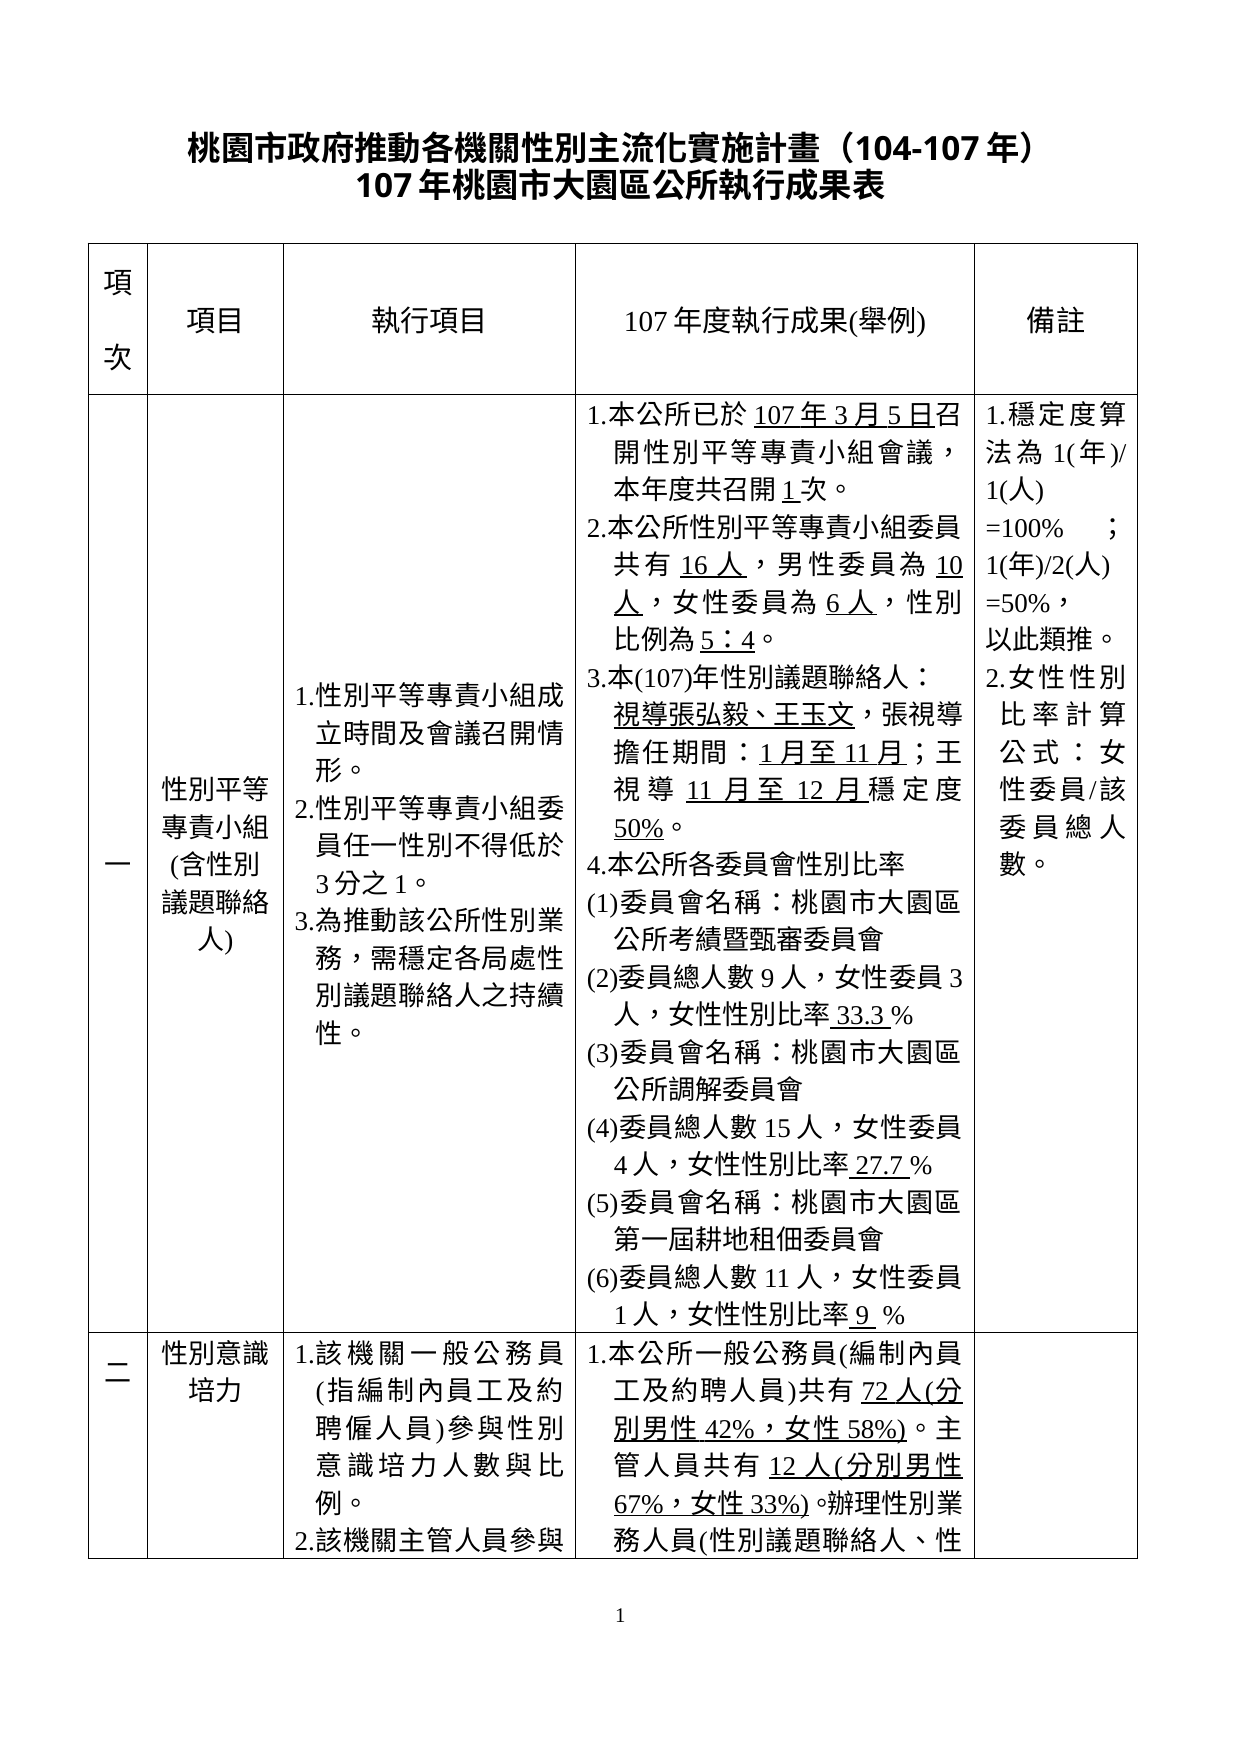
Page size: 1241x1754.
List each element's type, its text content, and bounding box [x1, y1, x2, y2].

table_cell 1.本公所已於107年3月5日召開性別平等專責小組會議，本年度共召開1次。 2.本公所性別平等專責小組委員共有16人，男性委員為10人，女性委員為6人，性別比例為5：4。 3.本(107)年性別議題聯絡人： 視導張弘毅、王玉文，張視導擔任期間：1月至11月；王視導11月至12月穩定度50%。 4.本公所各委員會性別比率 (1)委員會名稱：桃園市大園區公所考績暨甄審委員會 (2)委員總人數9人，女性委員3人，女性性別比率 33.3 % (3)委員會名稱：桃園市大園區公所調解委員會 (4)委員總人數15人，女性委員4人，女性性別比率 27.7 % (5)委員會名稱：桃園市大園區第一屆耕地租佃委員會 (6)委員總人數11人，女性委員1人，女性性別比率 9 % [576, 395, 974, 1332]
text 桃園市政府推動各機關性別主流化實施計畫（104-107年） [118, 130, 1122, 167]
table_cell 1.本公所一般公務員(編制內員工及約聘人員)共有72人(分別男性42%，女性58%)。主管人員共有12人(分別男性67%，女性33%)。辦理性別業務人員(性別議題聯絡人、性 [576, 1333, 974, 1558]
table_header 項目 [148, 244, 283, 393]
table_cell 性別平等專責小組 (含性別議題聯絡人) [148, 395, 283, 1332]
table_header 項次 [89, 244, 147, 393]
table_header 執行項目 [284, 244, 575, 393]
text 107年桃園市大園區公所執行成果表 [118, 167, 1122, 205]
table_cell 該機關一般公務員(指編制內員工及約聘僱人員)參與性別意識培力人數與比例。 該機關主管人員參與性別意識培力人數與比例。 辦理性別業務人員(含性平會分工小組主責局處窗口人員及主管、性別議題聯絡人及代理人)參與性別課程受訓人數、比例、及平均時數。 [284, 1333, 575, 1558]
table_cell 二 [89, 1333, 147, 1558]
table_cell 性別意識 培力 [148, 1333, 283, 1558]
table_cell 性別平等專責小組成立時間及會議召開情形。 性別平等專責小組委員任一性別不得低於3分之1。 為推動該公所性別業務，需穩定各局處性別議題聯絡人之持續性。 [284, 395, 575, 1332]
table_header 107年度執行成果(舉例) [576, 244, 974, 393]
table_cell [975, 1333, 1137, 1558]
table_cell 一 [89, 395, 147, 1332]
table_header 備註 [975, 244, 1137, 393]
table_cell 1.穩定度算法為1(年)/1(人) =100%；1(年)/2(人) =50%， 以此類推。 2.女性性別比率計算公式：女性委員/該委員總人數。 [975, 395, 1137, 1332]
